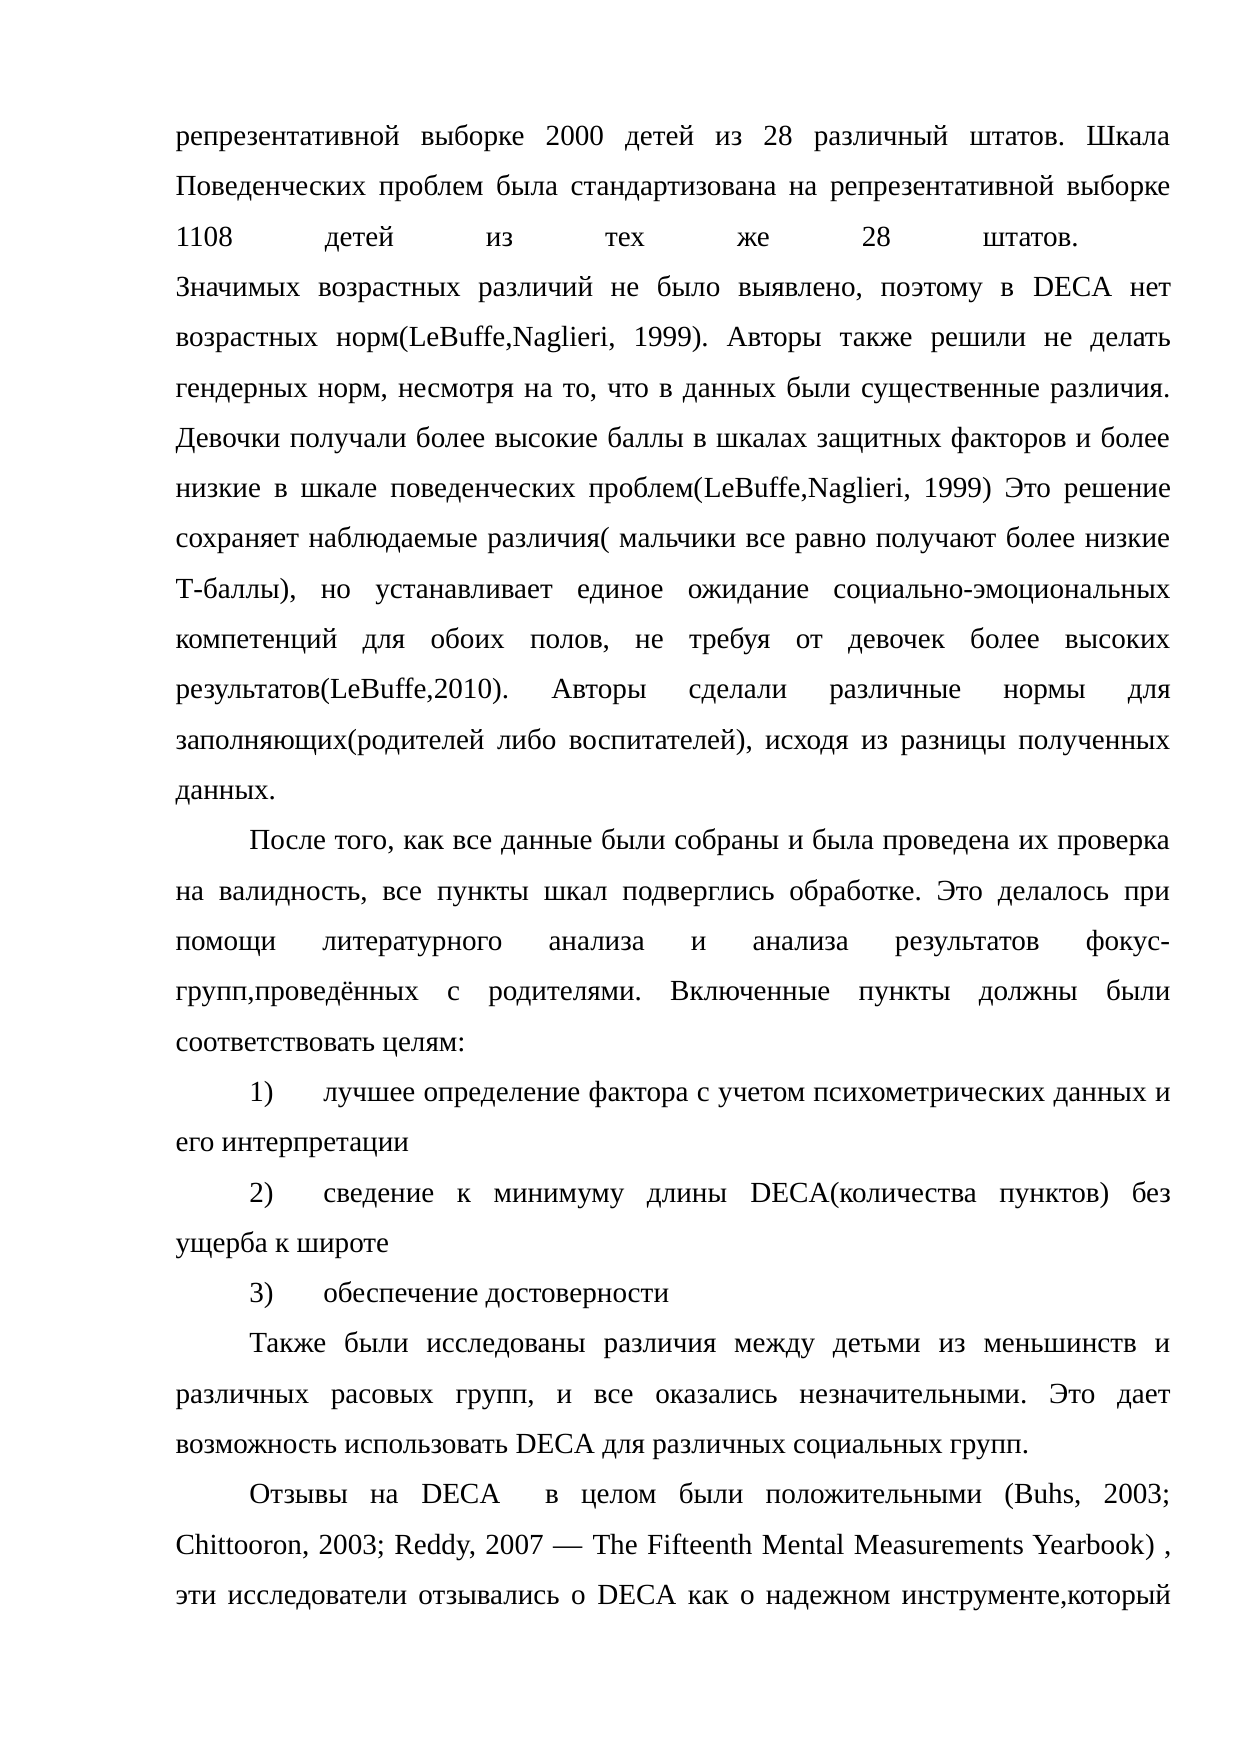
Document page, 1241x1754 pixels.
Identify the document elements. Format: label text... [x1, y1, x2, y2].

list обеспечение достоверности [175, 1275, 1171, 1309]
list лучшее определение фактора с учетом психометрических данных и его интерпретации [175, 1074, 1171, 1158]
text После того, как все данные были собраны и была проведена их проверка на валидность, все пункты шкал подверглись обработке. Это делалось при помощи литературного анализа и анализа результатов фокус-групп,проведённых с родителями. Включенные пункты должны были соответствовать целям: [175, 822, 1171, 1057]
list сведение к минимуму длины DECA(количества пунктов) без ущерба к широте [175, 1175, 1171, 1258]
text репрезентативной выборке 2000 детей из 28 различный штатов. Шкала Поведенческих проблем была стандартизована на репрезентативной выборке 1108 детей из тех же 28 штатов. Значимых возрастных различий не было выявлено, поэтому в DECA нет возрастных норм(LeBuffe,Naglieri, 1999). Авторы также решили не делать гендерных норм, несмотря на то, что в данных были существенные различия. Девочки получали более высокие баллы в шкалах защитных факторов и более низкие в шкале поведенческих проблем(LeBuffe,Naglieri, 1999) Это решение сохраняет наблюдаемые различия( мальчики все равно получают более низкие Т-баллы), но устанавливает единое ожидание социально-эмоциональных компетенций для обоих полов, не требуя от девочек более высоких результатов(LeBuffe,2010). Авторы сделали различные нормы для заполняющих(родителей либо воспитателей), исходя из разницы полученных данных. [175, 118, 1171, 806]
text Также были исследованы различия между детьми из меньшинств и различных расовых групп, и все оказались незначительными. Это дает возможность использовать DECA для различных социальных групп. [175, 1326, 1171, 1460]
text Отзывы на DECA в целом были положительными (Buhs, 2003; Chittooron, 2003; Reddy, 2007 — The Fifteenth Mental Measurements Yearbook) , эти исследователи отзывались о DECA как о надежном инструменте,который [175, 1477, 1171, 1611]
